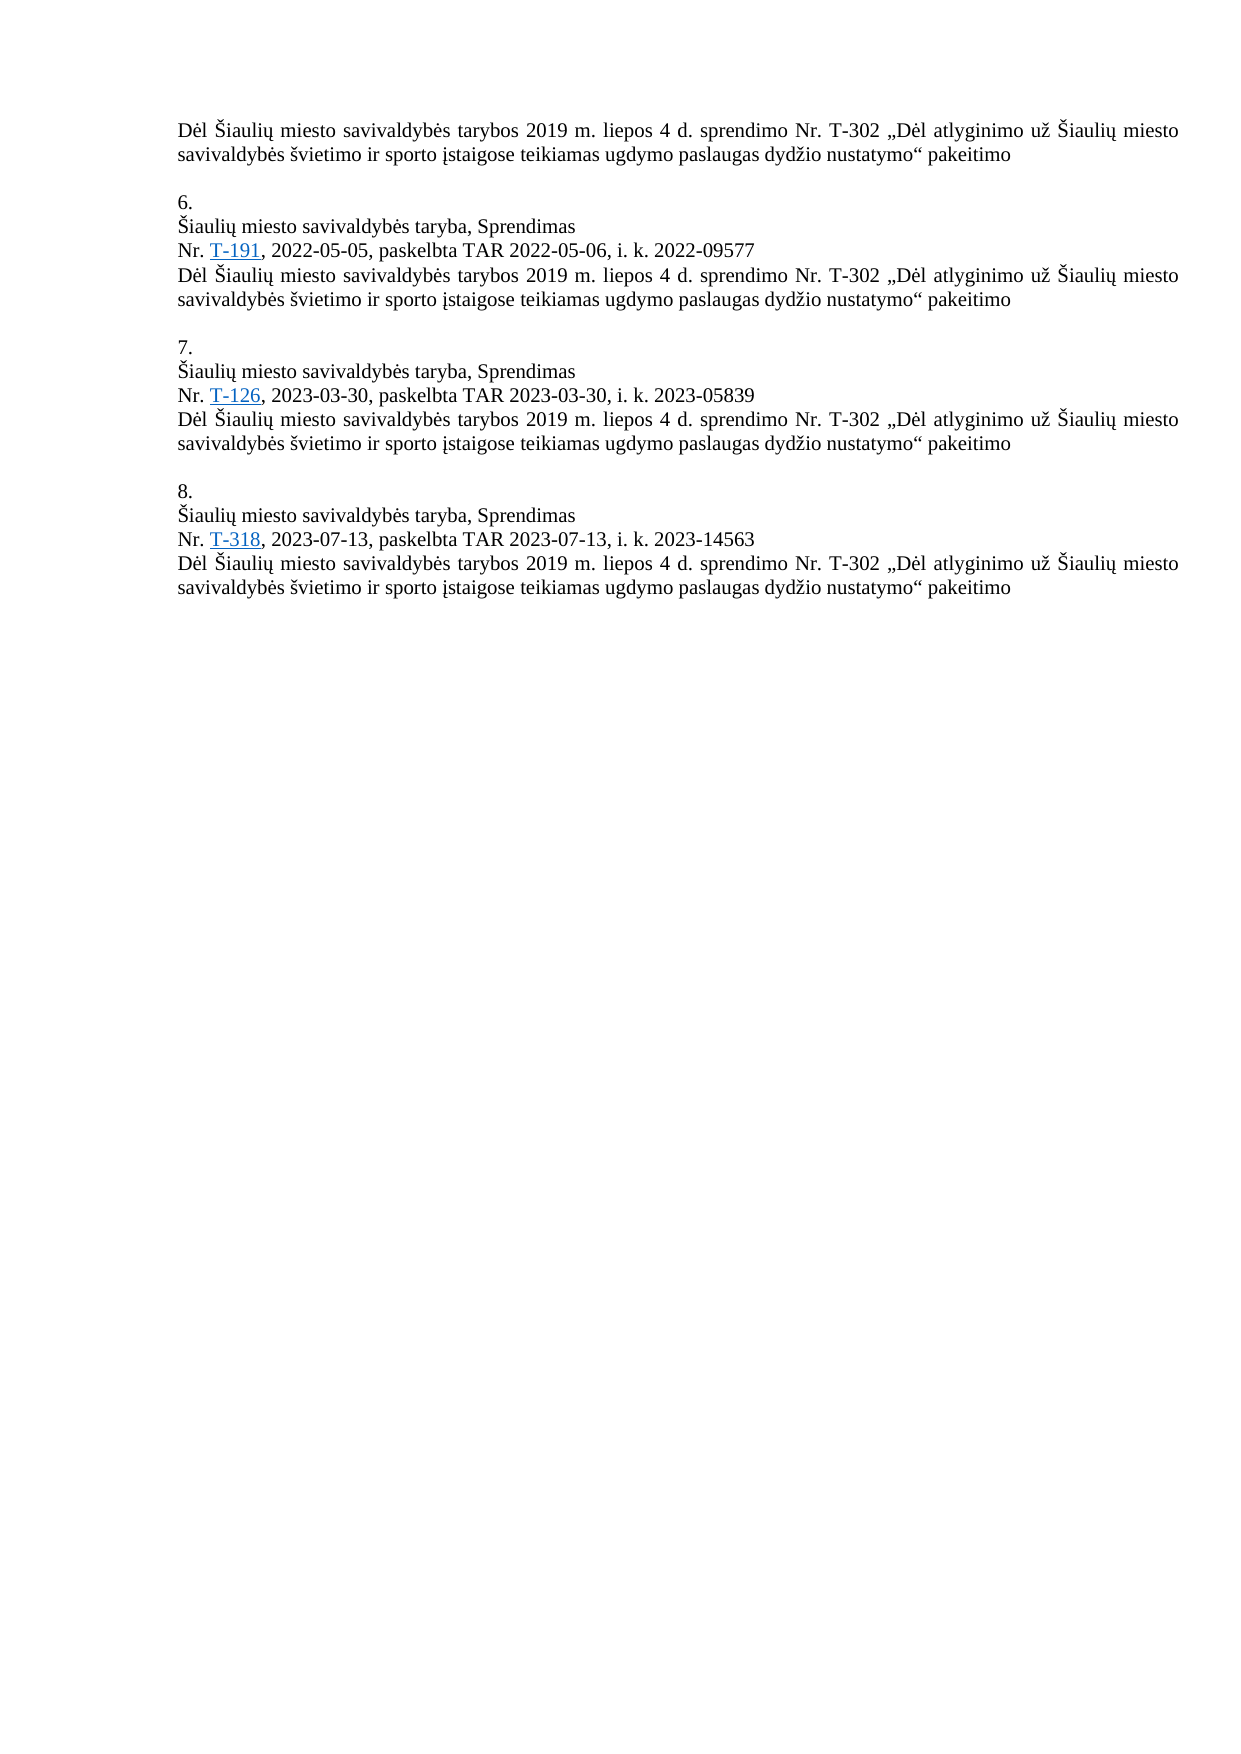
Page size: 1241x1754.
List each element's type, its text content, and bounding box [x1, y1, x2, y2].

text Šiaulių miesto savivaldybės taryba, Sprendimas [177, 359, 1181, 383]
text Dėl Šiaulių miesto savivaldybės tarybos 2019 m. liepos 4 d. sprendimo Nr. T-302 „Dėl atlyginimo už Šiaulių miesto savivaldybės švietimo ir sporto įstaigose teikiamas ugdymo paslaugas dydžio nustatymo“ pakeitimo [177, 118, 1181, 166]
text 8. [177, 479, 1181, 503]
text Šiaulių miesto savivaldybės taryba, Sprendimas [177, 503, 1181, 527]
text Nr. T-191, 2022-05-05, paskelbta TAR 2022-05-06, i. k. 2022-09577 [177, 238, 1181, 262]
text 7. [177, 335, 1181, 359]
text Dėl Šiaulių miesto savivaldybės tarybos 2019 m. liepos 4 d. sprendimo Nr. T-302 „Dėl atlyginimo už Šiaulių miesto savivaldybės švietimo ir sporto įstaigose teikiamas ugdymo paslaugas dydžio nustatymo“ pakeitimo [177, 551, 1181, 599]
text Šiaulių miesto savivaldybės taryba, Sprendimas [177, 214, 1181, 238]
text Dėl Šiaulių miesto savivaldybės tarybos 2019 m. liepos 4 d. sprendimo Nr. T-302 „Dėl atlyginimo už Šiaulių miesto savivaldybės švietimo ir sporto įstaigose teikiamas ugdymo paslaugas dydžio nustatymo“ pakeitimo [177, 407, 1181, 455]
text Dėl Šiaulių miesto savivaldybės tarybos 2019 m. liepos 4 d. sprendimo Nr. T-302 „Dėl atlyginimo už Šiaulių miesto savivaldybės švietimo ir sporto įstaigose teikiamas ugdymo paslaugas dydžio nustatymo“ pakeitimo [177, 262, 1181, 311]
text Nr. T-126, 2023-03-30, paskelbta TAR 2023-03-30, i. k. 2023-05839 [177, 383, 1181, 407]
text 6. [177, 190, 1181, 214]
text Nr. T-318, 2023-07-13, paskelbta TAR 2023-07-13, i. k. 2023-14563 [177, 527, 1181, 551]
